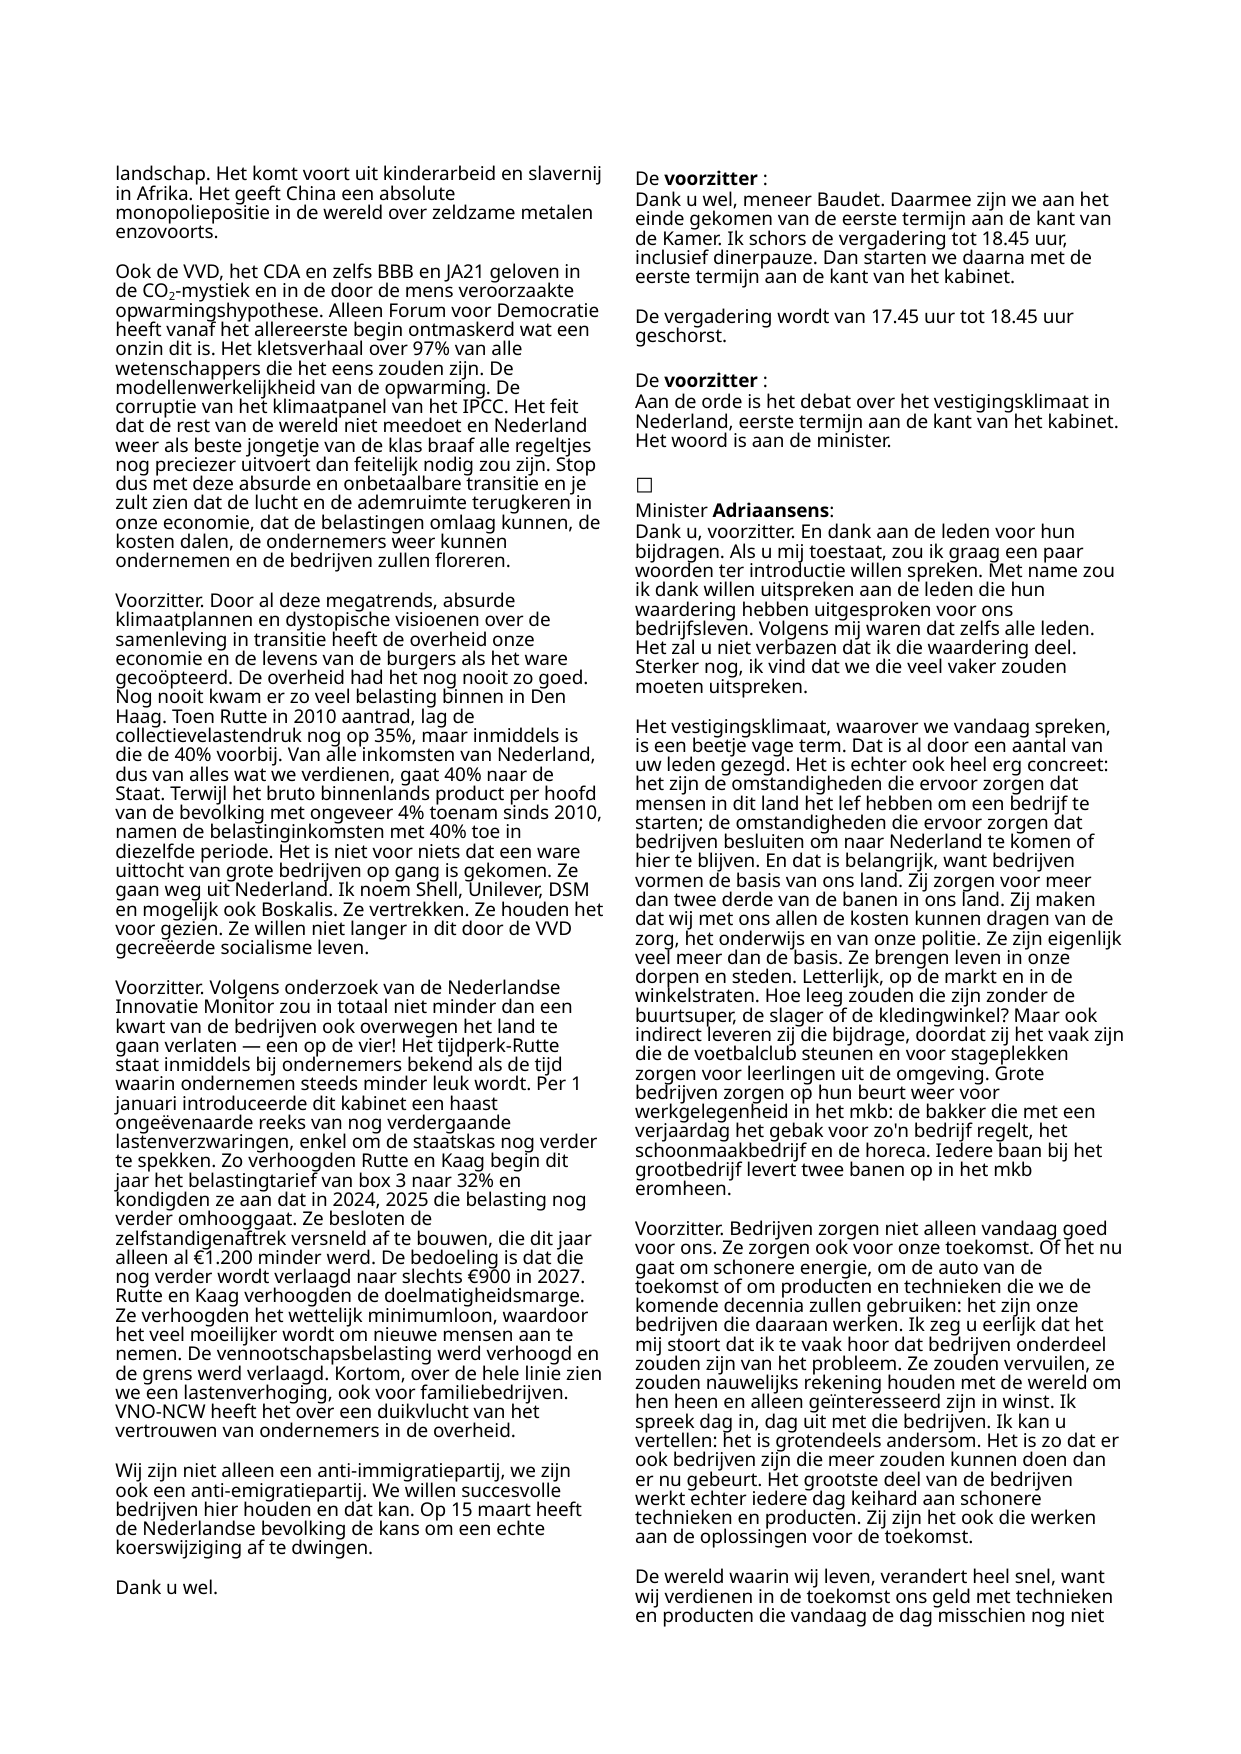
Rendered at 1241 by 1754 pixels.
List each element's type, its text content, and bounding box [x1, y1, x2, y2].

text Dank u wel. [115, 1579, 605, 1599]
text landschap. Het komt voort uit kinderarbeid en slavernij in Afrika. Het geeft China een absolute monopoliepositie in de wereld over zeldzame metalen enzovoorts. [115, 165, 605, 242]
text Wij zijn niet alleen een anti-immigratiepartij, we zijn ook een anti-emigratiepartij. We willen succesvolle bedrijven hier houden en dat kan. Op 15 maart heeft de Nederlandse bevolking de kans om een echte koerswijziging af te dwingen. [115, 1462, 605, 1559]
text Dank u, voorzitter. En dank aan de leden voor hun bijdragen. Als u mij toestaat, zou ik graag een paar woorden ter introductie willen spreken. Met name zou ik dank willen uitspreken aan de leden die hun waardering hebben uitgesproken voor ons bedrijfsleven. Volgens mij waren dat zelfs alle leden. Het zal u niet verbazen dat ik die waardering deel. Sterker nog, ik vind dat we die veel vaker zouden moeten uitspreken. [635, 523, 1125, 697]
text Dank u wel, meneer Baudet. Daarmee zijn we aan het einde gekomen van de eerste termijn aan de kant van de Kamer. Ik schors de vergadering tot 18.45 uur, inclusief dinerpauze. Dan starten we daarna met de eerste termijn aan de kant van het kabinet. [635, 191, 1125, 287]
text Aan de orde is het debat over het vestigingsklimaat in Nederland, eerste termijn aan de kant van het kabinet. Het woord is aan de minister. [635, 393, 1125, 451]
text Het vestigingsklimaat, waarover we vandaag spreken, is een beetje vage term. Dat is al door een aantal van uw leden gezegd. Het is echter ook heel erg concreet: het zijn de omstandigheden die ervoor zorgen dat mensen in dit land het lef hebben om een bedrijf te starten; de omstandigheden die ervoor zorgen dat bedrijven besluiten om naar Nederland te komen of hier te blijven. En dat is belangrijk, want bedrijven vormen de basis van ons land. Zij zorgen voor meer dan twee derde van de banen in ons land. Zij maken dat wij met ons allen de kosten kunnen dragen van de zorg, het onderwijs en van onze politie. Ze zijn eigenlijk veel meer dan de basis. Ze brengen leven in onze dorpen en steden. Letterlijk, op de markt en in de winkelstraten. Hoe leeg zouden die zijn zonder de buurtsuper, de slager of de kledingwinkel? Maar ook indirect leveren zij die bijdrage, doordat zij het vaak zijn die de voetbalclub steunen en voor stageplekken zorgen voor leerlingen uit de omgeving. Grote bedrijven zorgen op hun beurt weer voor werkgelegenheid in het mkb: de bakker die met een verjaardag het gebak voor zo'n bedrijf regelt, het schoonmaakbedrijf en de horeca. Iedere baan bij het grootbedrijf levert twee banen op in het mkb eromheen. [635, 718, 1125, 1199]
text Voorzitter. Bedrijven zorgen niet alleen vandaag goed voor ons. Ze zorgen ook voor onze toekomst. Of het nu gaat om schonere energie, om de auto van de toekomst of om producten en technieken die we de komende decennia zullen gebruiken: het zijn onze bedrijven die daaraan werken. Ik zeg u eerlijk dat het mij stoort dat ik te vaak hoor dat bedrijven onderdeel zouden zijn van het probleem. Ze zouden vervuilen, ze zouden nauwelijks rekening houden met de wereld om hen heen en alleen geïnteresseerd zijn in winst. Ik spreek dag in, dag uit met die bedrijven. Ik kan u vertellen: het is grotendeels andersom. Het is zo dat er ook bedrijven zijn die meer zouden kunnen doen dan er nu gebeurt. Het grootste deel van de bedrijven werkt echter iedere dag keihard aan schonere technieken en producten. Zij zijn het ook die werken aan de oplossingen voor de toekomst. [635, 1220, 1125, 1548]
text Voorzitter. Volgens onderzoek van de Nederlandse Innovatie Monitor zou in totaal niet minder dan een kwart van de bedrijven ook overwegen het land te gaan verlaten — een op de vier! Het tijdperk-Rutte staat inmiddels bij ondernemers bekend als de tijd waarin ondernemen steeds minder leuk wordt. Per 1 januari introduceerde dit kabinet een haast ongeëvenaarde reeks van nog verdergaande lastenverzwaringen, enkel om de staatskas nog verder te spekken. Zo verhoogden Rutte en Kaag begin dit jaar het belastingtarief van box 3 naar 32% en kondigden ze aan dat in 2024, 2025 die belasting nog verder omhooggaat. Ze besloten de zelfstandigenaftrek versneld af te bouwen, die dit jaar alleen al €1.200 minder werd. De bedoeling is dat die nog verder wordt verlaagd naar slechts €900 in 2027. Rutte en Kaag verhoogden de doelmatigheidsmarge. Ze verhoogden het wettelijk minimumloon, waardoor het veel moeilijker wordt om nieuwe mensen aan te nemen. De vennootschapsbelasting werd verhoogd en de grens werd verlaagd. Kortom, over de hele linie zien we een lastenverhoging, ook voor familiebedrijven. VNO-NCW heeft het over een duikvlucht van het vertrouwen van ondernemers in de overheid. [115, 979, 605, 1442]
text Minister Adriaansens: [635, 498, 1125, 523]
text ⬜ [635, 472, 1125, 498]
text De wereld waarin wij leven, verandert heel snel, want wij verdienen in de toekomst ons geld met technieken en producten die vandaag de dag misschien nog niet [635, 1568, 1125, 1626]
text Ook de VVD, het CDA en zelfs BBB en JA21 geloven in de CO2-mystiek en in de door de mens veroorzaakte opwarmingshypothese. Alleen Forum voor Democratie heeft vanaf het allereerste begin ontmaskerd wat een onzin dit is. Het kletsverhaal over 97% van alle wetenschappers die het eens zouden zijn. De modellenwerkelijkheid van de opwarming. De corruptie van het klimaatpanel van het IPCC. Het feit dat de rest van de wereld niet meedoet en Nederland weer als beste jongetje van de klas braaf alle regeltjes nog preciezer uitvoert dan feitelijk nodig zou zijn. Stop dus met deze absurde en onbetaalbare transitie en je zult zien dat de lucht en de ademruimte terugkeren in onze economie, dat de belastingen omlaag kunnen, de kosten dalen, de ondernemers weer kunnen ondernemen en de bedrijven zullen floreren. [115, 263, 605, 571]
text De vergadering wordt van 17.45 uur tot 18.45 uur geschorst. [635, 308, 1125, 347]
text Voorzitter. Door al deze megatrends, absurde klimaatplannen en dystopische visioenen over de samenleving in transitie heeft de overheid onze economie en de levens van de burgers als het ware gecoöpteerd. De overheid had het nog nooit zo goed. Nog nooit kwam er zo veel belasting binnen in Den Haag. Toen Rutte in 2010 aantrad, lag de collectievelastendruk nog op 35%, maar inmiddels is die de 40% voorbij. Van alle inkomsten van Nederland, dus van alles wat we verdienen, gaat 40% naar de Staat. Terwijl het bruto binnenlands product per hoofd van de bevolking met ongeveer 4% toenam sinds 2010, namen de belastinginkomsten met 40% toe in diezelfde periode. Het is niet voor niets dat een ware uittocht van grote bedrijven op gang is gekomen. Ze gaan weg uit Nederland. Ik noem Shell, Unilever, DSM en mogelijk ook Boskalis. Ze vertrekken. Ze houden het voor gezien. Ze willen niet langer in dit door de VVD gecreëerde socialisme leven. [115, 592, 605, 958]
text De voorzitter : [635, 368, 1125, 393]
text De voorzitter : [635, 165, 1125, 191]
